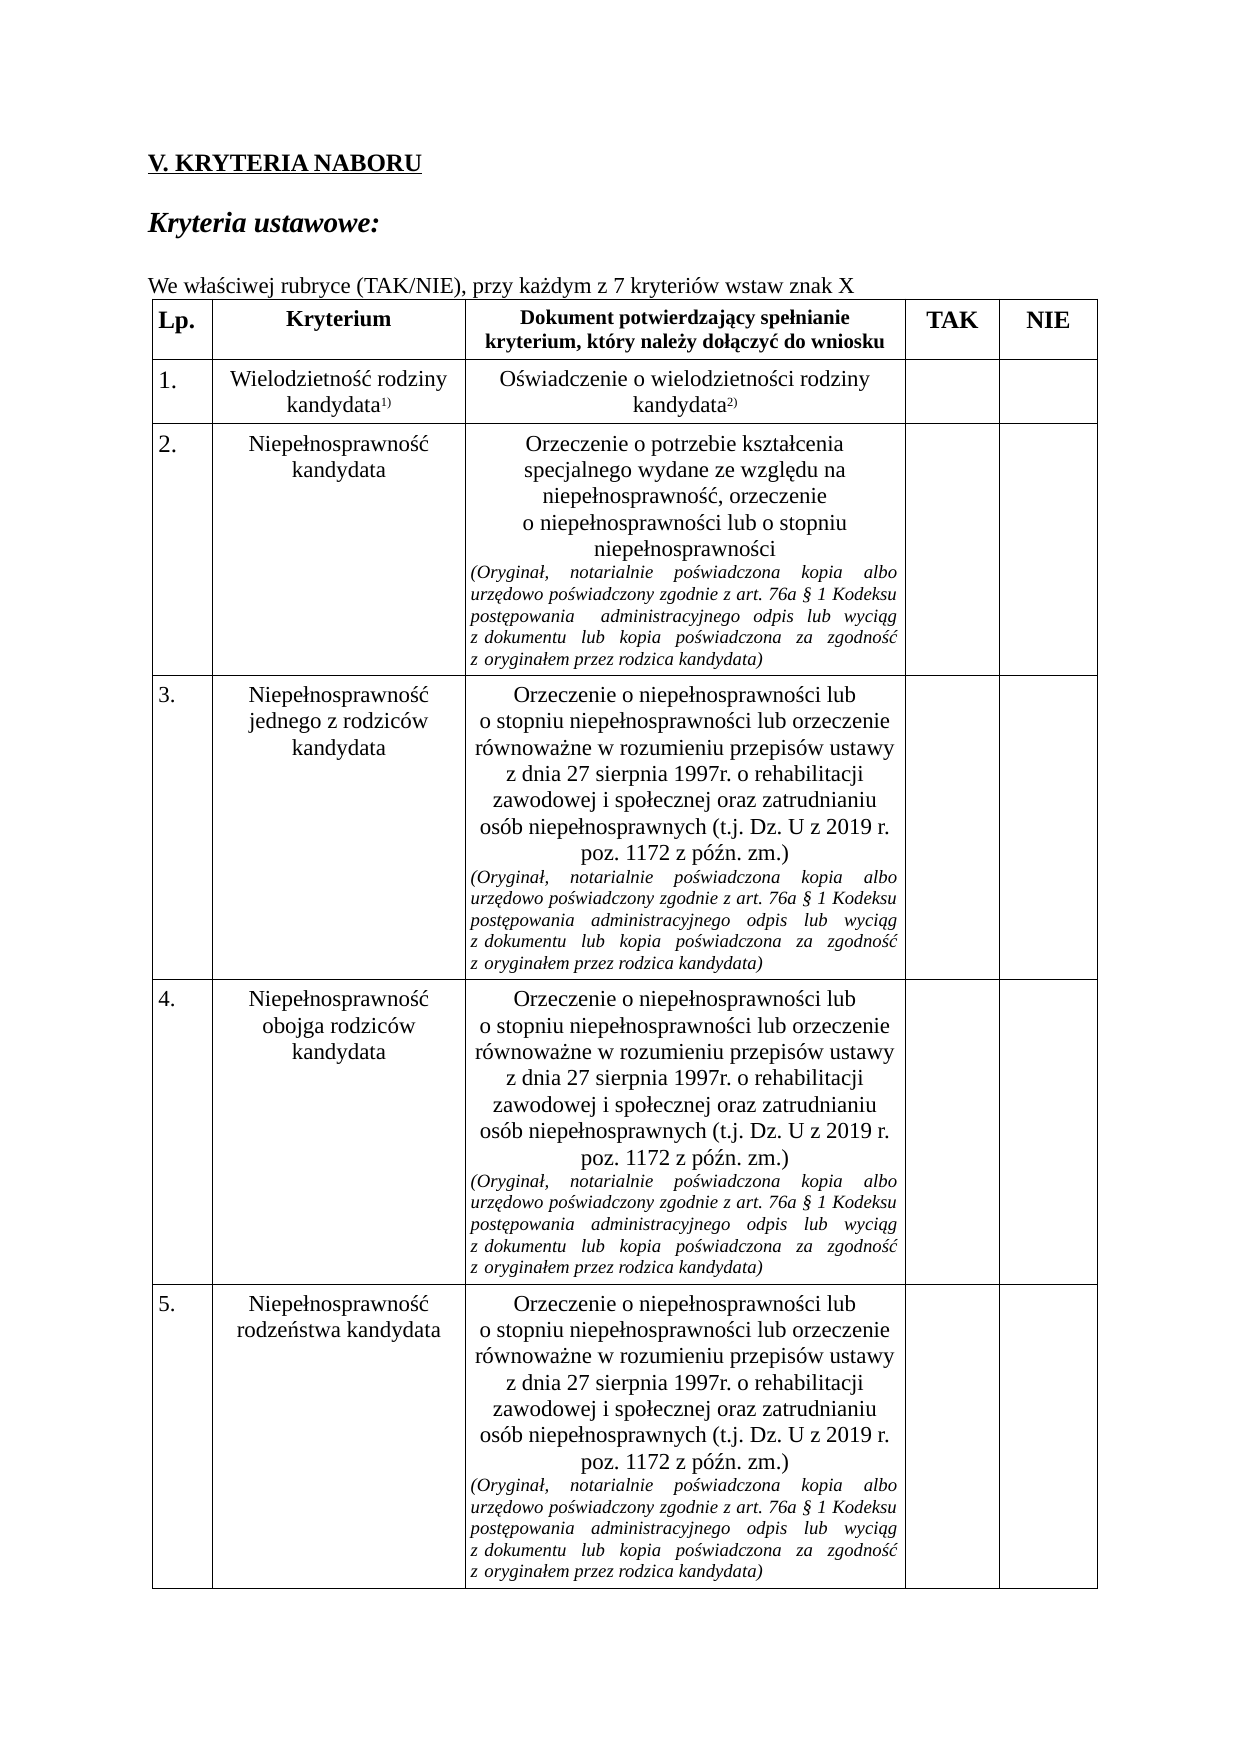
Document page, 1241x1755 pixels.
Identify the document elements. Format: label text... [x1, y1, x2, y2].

table_cell 1. [153, 360, 212, 423]
table_cell [1000, 1285, 1097, 1588]
text Kryteria ustawowe: [148, 205, 1093, 239]
table_header NIE [1000, 300, 1097, 359]
table_cell [906, 980, 999, 1283]
table_cell Orzeczenie o potrzebie kształcenia specjalnego wydane ze względu na niepełnosprawność, orzeczenie o niepełnosprawności lub o stopniu niepełnosprawności (Oryginał, notarialnie poświadczona kopia albo urzędowo poświadczony zgodnie z art. 76a § 1 Kodeksu postępowania administracyjnego odpis lub wyciąg z dokumentu lub kopia poświadczona za zgodność z oryginałem przez rodzica kandydata) [466, 424, 905, 675]
table_cell [1000, 360, 1097, 423]
table_cell Orzeczenie o niepełnosprawności lub o stopniu niepełnosprawności lub orzeczenie równoważne w rozumieniu przepisów ustawy z dnia 27 sierpnia 1997r. o rehabilitacji zawodowej i społecznej oraz zatrudnianiu osób niepełnosprawnych (t.j. Dz. U z 2019 r. poz. 1172 z późn. zm.) (Oryginał, notarialnie poświadczona kopia albo urzędowo poświadczony zgodnie z art. 76a § 1 Kodeksu postępowania administracyjnego odpis lub wyciąg z dokumentu lub kopia poświadczona za zgodność z oryginałem przez rodzica kandydata) [466, 980, 905, 1283]
table_cell 2. [153, 424, 212, 675]
table_cell [906, 676, 999, 979]
table_cell Niepełnosprawność kandydata [213, 424, 465, 675]
table_header Dokument potwierdzający spełnianie kryterium, który należy dołączyć do wniosku [466, 300, 905, 359]
table_header Lp. [153, 300, 212, 359]
table_header TAK [906, 300, 999, 359]
table_cell Wielodzietność rodziny kandydata1) [213, 360, 465, 423]
table_cell [906, 1285, 999, 1588]
table_cell Niepełnosprawność jednego z rodziców kandydata [213, 676, 465, 979]
table_cell [906, 360, 999, 423]
table_cell 5. [153, 1285, 212, 1588]
table_cell [1000, 676, 1097, 979]
text We właściwej rubryce (TAK/NIE), przy każdym z 7 kryteriów wstaw znak X [148, 272, 1093, 298]
table_cell [1000, 980, 1097, 1283]
table_cell Oświadczenie o wielodzietności rodziny kandydata2) [466, 360, 905, 423]
table_cell [906, 424, 999, 675]
table_header Kryterium [213, 300, 465, 359]
table_cell Orzeczenie o niepełnosprawności lub o stopniu niepełnosprawności lub orzeczenie równoważne w rozumieniu przepisów ustawy z dnia 27 sierpnia 1997r. o rehabilitacji zawodowej i społecznej oraz zatrudnianiu osób niepełnosprawnych (t.j. Dz. U z 2019 r. poz. 1172 z późn. zm.) (Oryginał, notarialnie poświadczona kopia albo urzędowo poświadczony zgodnie z art. 76a § 1 Kodeksu postępowania administracyjnego odpis lub wyciąg z dokumentu lub kopia poświadczona za zgodność z oryginałem przez rodzica kandydata) [466, 1285, 905, 1588]
table_cell Niepełnosprawność obojga rodziców kandydata [213, 980, 465, 1283]
table_cell 3. [153, 676, 212, 979]
table_cell [1000, 424, 1097, 675]
table_cell Orzeczenie o niepełnosprawności lub o stopniu niepełnosprawności lub orzeczenie równoważne w rozumieniu przepisów ustawy z dnia 27 sierpnia 1997r. o rehabilitacji zawodowej i społecznej oraz zatrudnianiu osób niepełnosprawnych (t.j. Dz. U z 2019 r. poz. 1172 z późn. zm.) (Oryginał, notarialnie poświadczona kopia albo urzędowo poświadczony zgodnie z art. 76a § 1 Kodeksu postępowania administracyjnego odpis lub wyciąg z dokumentu lub kopia poświadczona za zgodność z oryginałem przez rodzica kandydata) [466, 676, 905, 979]
table_cell 4. [153, 980, 212, 1283]
table_cell Niepełnosprawność rodzeństwa kandydata [213, 1285, 465, 1588]
text V. KRYTERIA NABORU [148, 148, 1093, 176]
